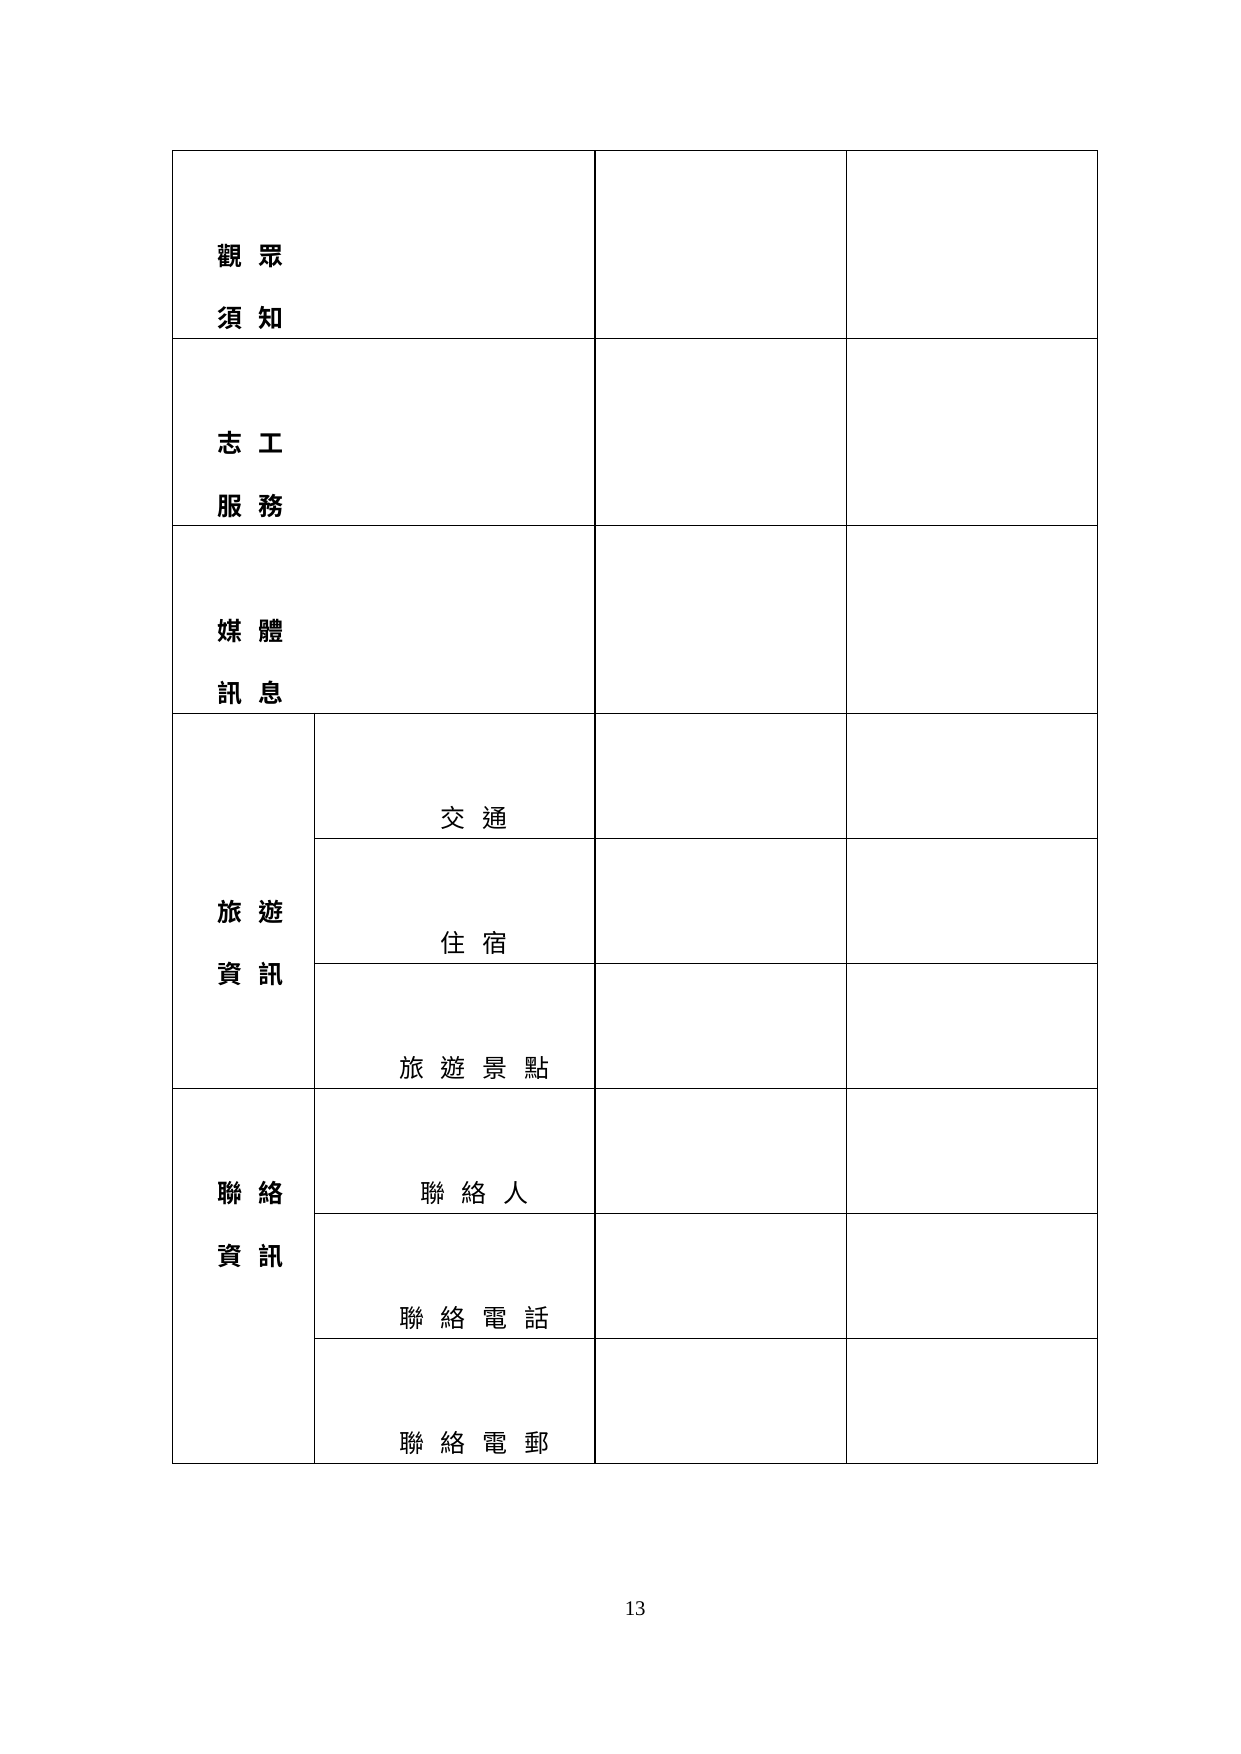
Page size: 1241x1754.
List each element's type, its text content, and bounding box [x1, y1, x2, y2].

table_cell 聯絡人 [315, 1089, 594, 1213]
table_cell 聯絡資訊 [173, 1089, 314, 1463]
table_cell [847, 526, 1097, 713]
table_cell 觀眾須知 [173, 151, 314, 338]
table_cell [596, 526, 846, 713]
table_cell 聯絡電郵 [315, 1339, 594, 1463]
table_cell [596, 714, 846, 838]
table_cell [596, 1339, 846, 1463]
table_cell [847, 1214, 1097, 1338]
table_cell [596, 339, 846, 525]
table_cell [847, 151, 1097, 338]
table_cell [847, 1089, 1097, 1213]
table_cell 媒體訊息 [173, 526, 314, 713]
table_cell [596, 1089, 846, 1213]
table_cell [596, 964, 846, 1088]
table_cell 住宿 [315, 839, 594, 963]
table_cell [596, 151, 846, 338]
table_cell 旅遊資訊 [173, 714, 314, 1088]
table_cell [847, 839, 1097, 963]
table_cell [847, 714, 1097, 838]
table_cell [596, 1214, 846, 1338]
table_cell [847, 1339, 1097, 1463]
table_cell [847, 339, 1097, 525]
table_cell [847, 964, 1097, 1088]
table_cell 志工服務 [173, 339, 314, 525]
table_cell [314, 526, 594, 713]
table_cell [314, 151, 594, 338]
table_cell [596, 839, 846, 963]
table_cell [314, 339, 594, 525]
table_cell 旅遊景點 [315, 964, 594, 1088]
table_cell 聯絡電話 [315, 1214, 594, 1338]
table_cell 交通 [315, 714, 594, 838]
